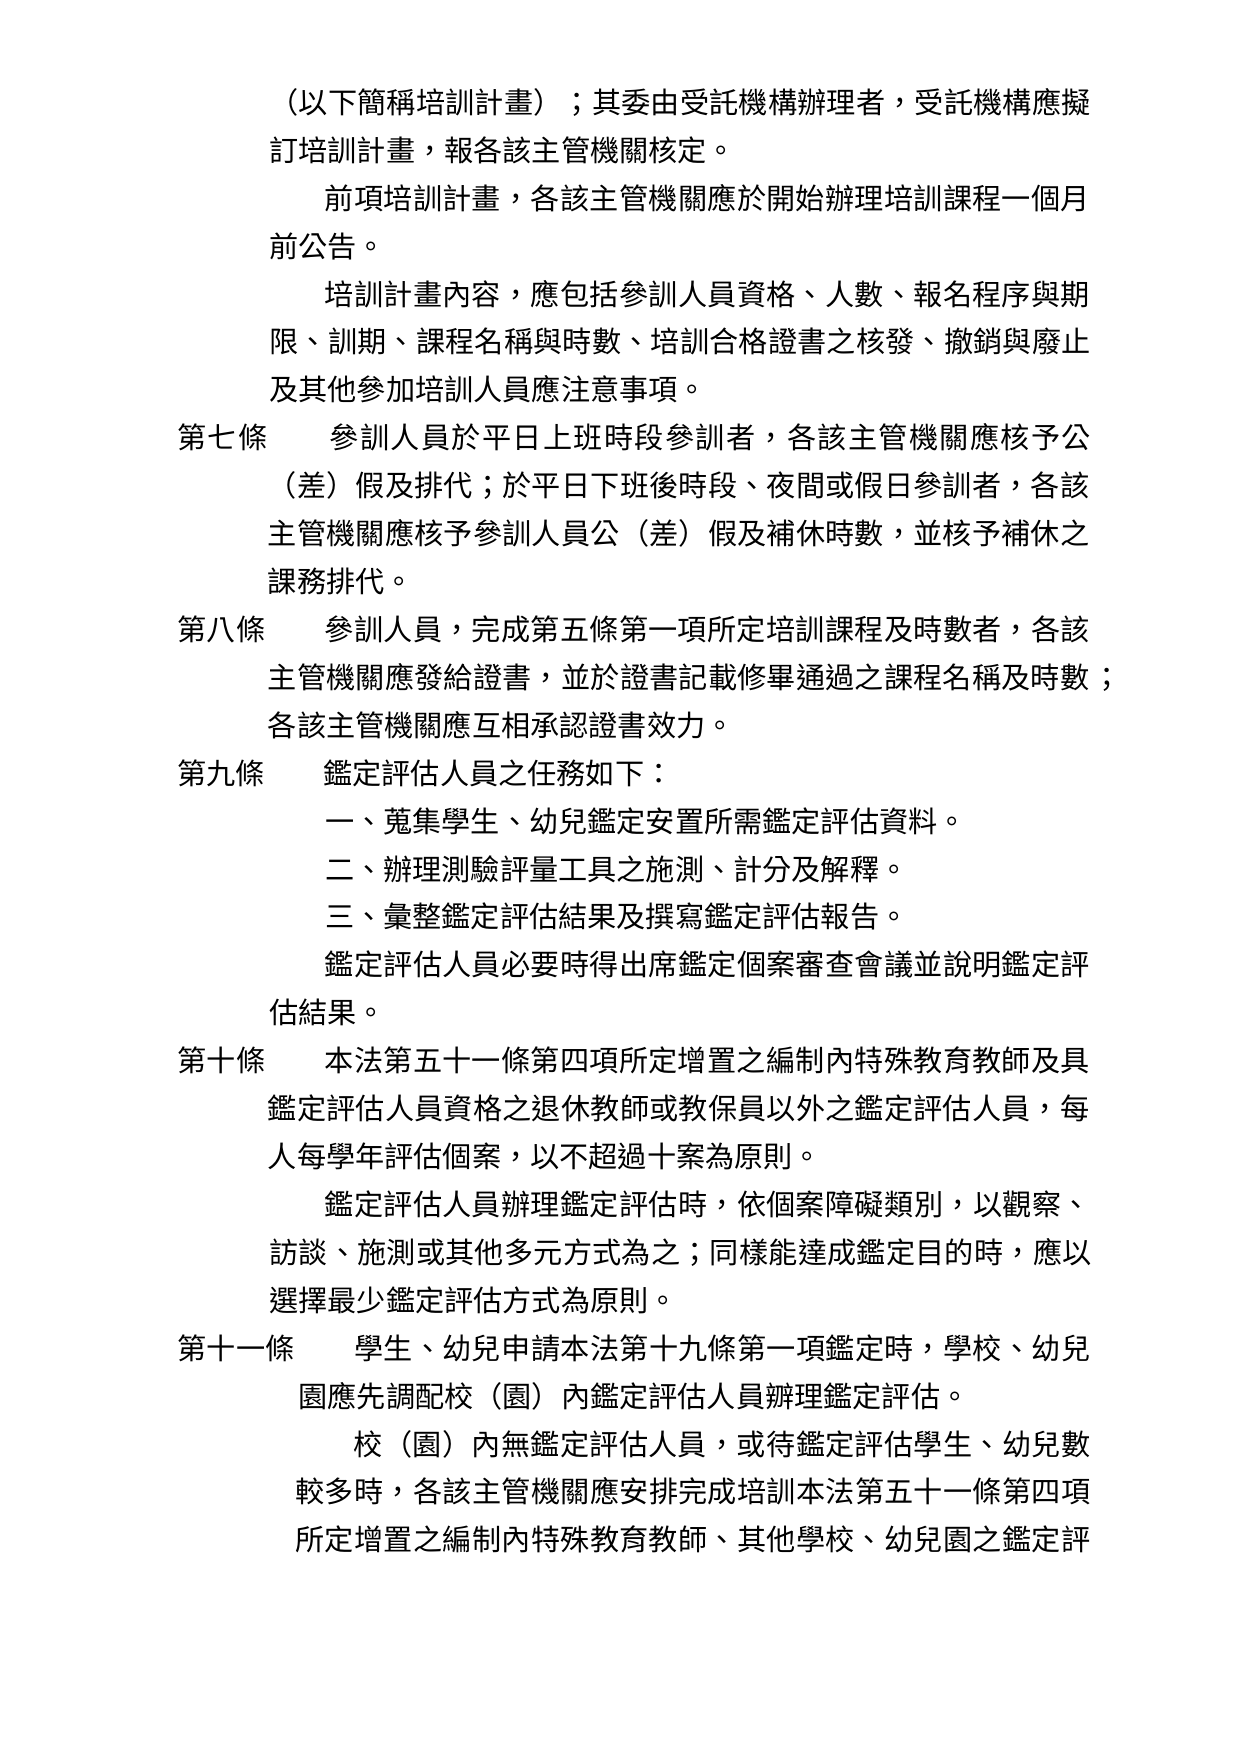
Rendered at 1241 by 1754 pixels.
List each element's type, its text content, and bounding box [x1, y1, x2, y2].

text 三、彙整鑑定評估結果及撰寫鑑定評估報告。 [325, 889, 1092, 937]
text 二、辦理測驗評量工具之施測、計分及解釋。 [325, 842, 1092, 889]
text 校（園）內無鑑定評估人員，或待鑑定評估學生、幼兒數較多時，各該主管機關應安排完成培訓本法第五十一條第四項所定增置之編制內特殊教育教師、其他學校、幼兒園之鑑定評 [295, 1417, 1092, 1560]
text 第十條 本法第五十一條第四項所定增置之編制內特殊教育教師及具鑑定評估人員資格之退休教師或教保員以外之鑑定評估人員，每人每學年評估個案，以不超過十案為原則。 [177, 1033, 1092, 1177]
text 第十一條 學生、幼兒申請本法第十九條第一項鑑定時，學校、幼兒園應先調配校（園）內鑑定評估人員辧理鑑定評估。 [177, 1321, 1092, 1417]
text 第八條 參訓人員，完成第五條第一項所定培訓課程及時數者，各該主管機關應發給證書，並於證書記載修畢通過之課程名稱及時數；各該主管機關應互相承認證書效力。 [177, 602, 1092, 746]
text 第七條 參訓人員於平日上班時段參訓者，各該主管機關應核予公（差）假及排代；於平日下班後時段、夜間或假日參訓者，各該主管機關應核予參訓人員公（差）假及補休時數，並核予補休之課務排代。 [177, 410, 1092, 602]
text 一、蒐集學生、幼兒鑑定安置所需鑑定評估資料。 [325, 794, 1092, 842]
text 培訓計畫內容，應包括參訓人員資格、人數、報名程序與期限、訓期、課程名稱與時數、培訓合格證書之核發、撤銷與廢止及其他參加培訓人員應注意事項。 [269, 267, 1092, 410]
text 鑑定評估人員必要時得出席鑑定個案審查會議並說明鑑定評估結果。 [269, 937, 1092, 1033]
text 前項培訓計畫，各該主管機關應於開始辦理培訓課程一個月前公告。 [269, 171, 1092, 267]
text （以下簡稱培訓計畫）；其委由受託機構辦理者，受託機構應擬訂培訓計畫，報各該主管機關核定。 [269, 75, 1092, 171]
text 第九條 鑑定評估人員之任務如下： [177, 746, 1092, 794]
text 鑑定評估人員辦理鑑定評估時，依個案障礙類別，以觀察、訪談、施測或其他多元方式為之；同樣能達成鑑定目的時，應以選擇最少鑑定評估方式為原則。 [269, 1177, 1092, 1321]
